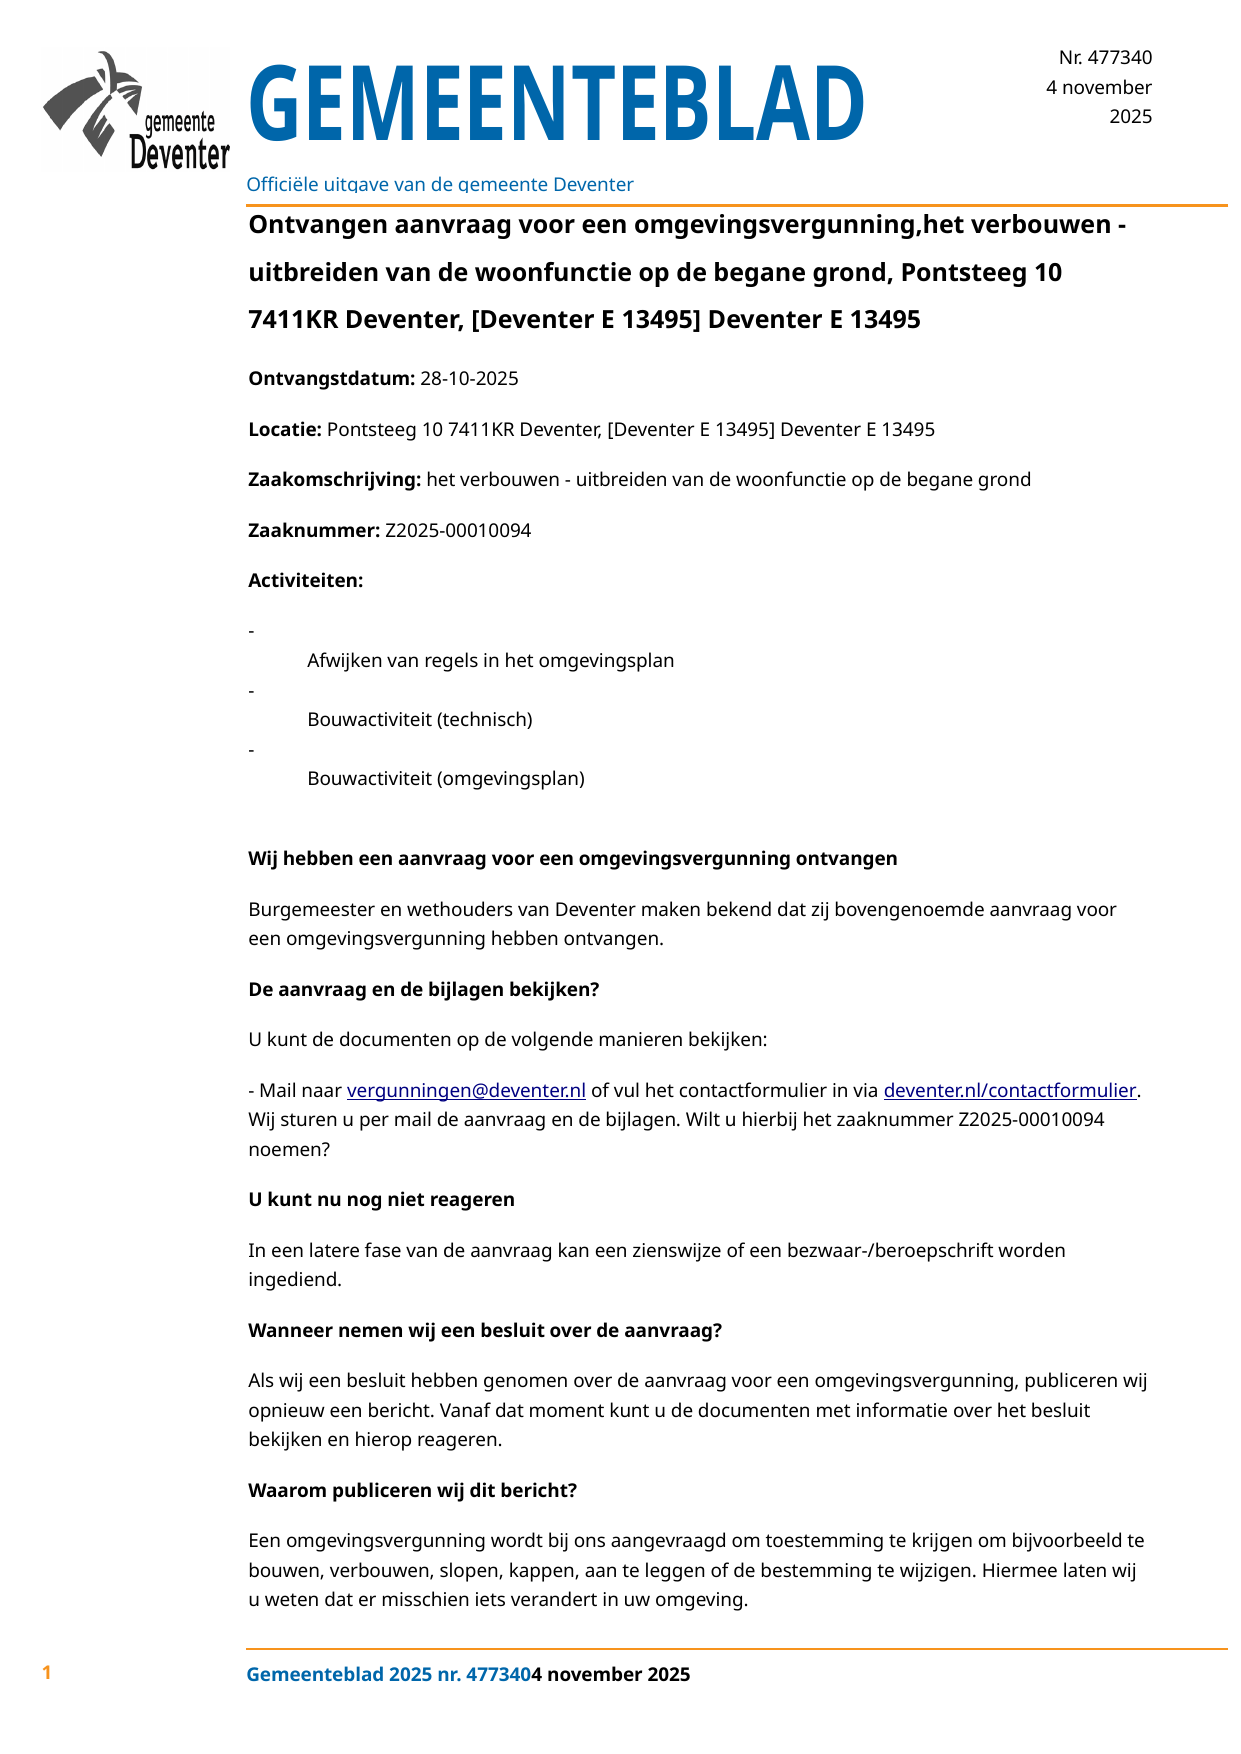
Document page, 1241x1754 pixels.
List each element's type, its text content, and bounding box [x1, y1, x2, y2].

text Zaaknummer: Z2025-00010094 [248, 517, 1152, 542]
list Afwijken van regels in het omgevingsplan [248, 647, 1152, 673]
text Burgemeester en wethouders van Deventer maken bekend dat zij bovengenoemde aanvraag voor een omgevingsvergunning hebben ontvangen. [248, 896, 1152, 951]
text - Mail naar vergunningen@deventer.nl of vul het contactformulier in via deventer.nl/contactformulier. Wij sturen u per mail de aanvraag en de bijlagen. Wilt u hierbij het zaaknummer Z2025-00010094 noemen? [248, 1077, 1152, 1162]
text Locatie: Pontsteeg 10 7411KR Deventer, [Deventer E 13495] Deventer E 13495 [248, 416, 1152, 442]
text Waarom publiceren wij dit bericht? [248, 1477, 1152, 1502]
text Wanneer nemen wij een besluit over de aanvraag? [248, 1317, 1152, 1342]
text U kunt nu nog niet reageren [248, 1186, 1152, 1212]
text Zaakomschrijving: het verbouwen - uitbreiden van de woonfunctie op de begane grond [248, 466, 1152, 492]
text Ontvangstdatum: 28-10-2025 [248, 366, 1152, 391]
text In een latere fase van de aanvraag kan een zienswijze of een bezwaar-/beroepschrift worden ingediend. [248, 1237, 1152, 1292]
text Een omgevingsvergunning wordt bij ons aangevraagd om toestemming te krijgen om bijvoorbeeld te bouwen, verbouwen, slopen, kappen, aan te leggen of de bestemming te wijzigen. Hiermee laten wij u weten dat er misschien iets verandert in uw omgeving. [248, 1527, 1152, 1612]
text Activiteiten: [248, 567, 1152, 593]
text Als wij een besluit hebben genomen over de aanvraag voor een omgevingsvergunning, publiceren wij opnieuw een bericht. Vanaf dat moment kunt u de documenten met informatie over het besluit bekijken en hierop reageren. [248, 1367, 1152, 1452]
picture [41, 47, 231, 172]
text De aanvraag en de bijlagen bekijken? [248, 976, 1152, 1002]
text U kunt de documenten op de volgende manieren bekijken: [248, 1026, 1152, 1052]
text Wij hebben een aanvraag voor een omgevingsvergunning ontvangen [248, 846, 1152, 871]
text Ontvangen aanvraag voor een omgevingsvergunning,het verbouwen - uitbreiden van de woonfunctie op de begane grond, Pontsteeg 10 7411KR Deventer, [Deventer E 13495] Deventer E 13495 [248, 207, 1152, 336]
list Bouwactiviteit (technisch) [248, 706, 1152, 732]
list Bouwactiviteit (omgevingsplan) [248, 766, 1152, 791]
